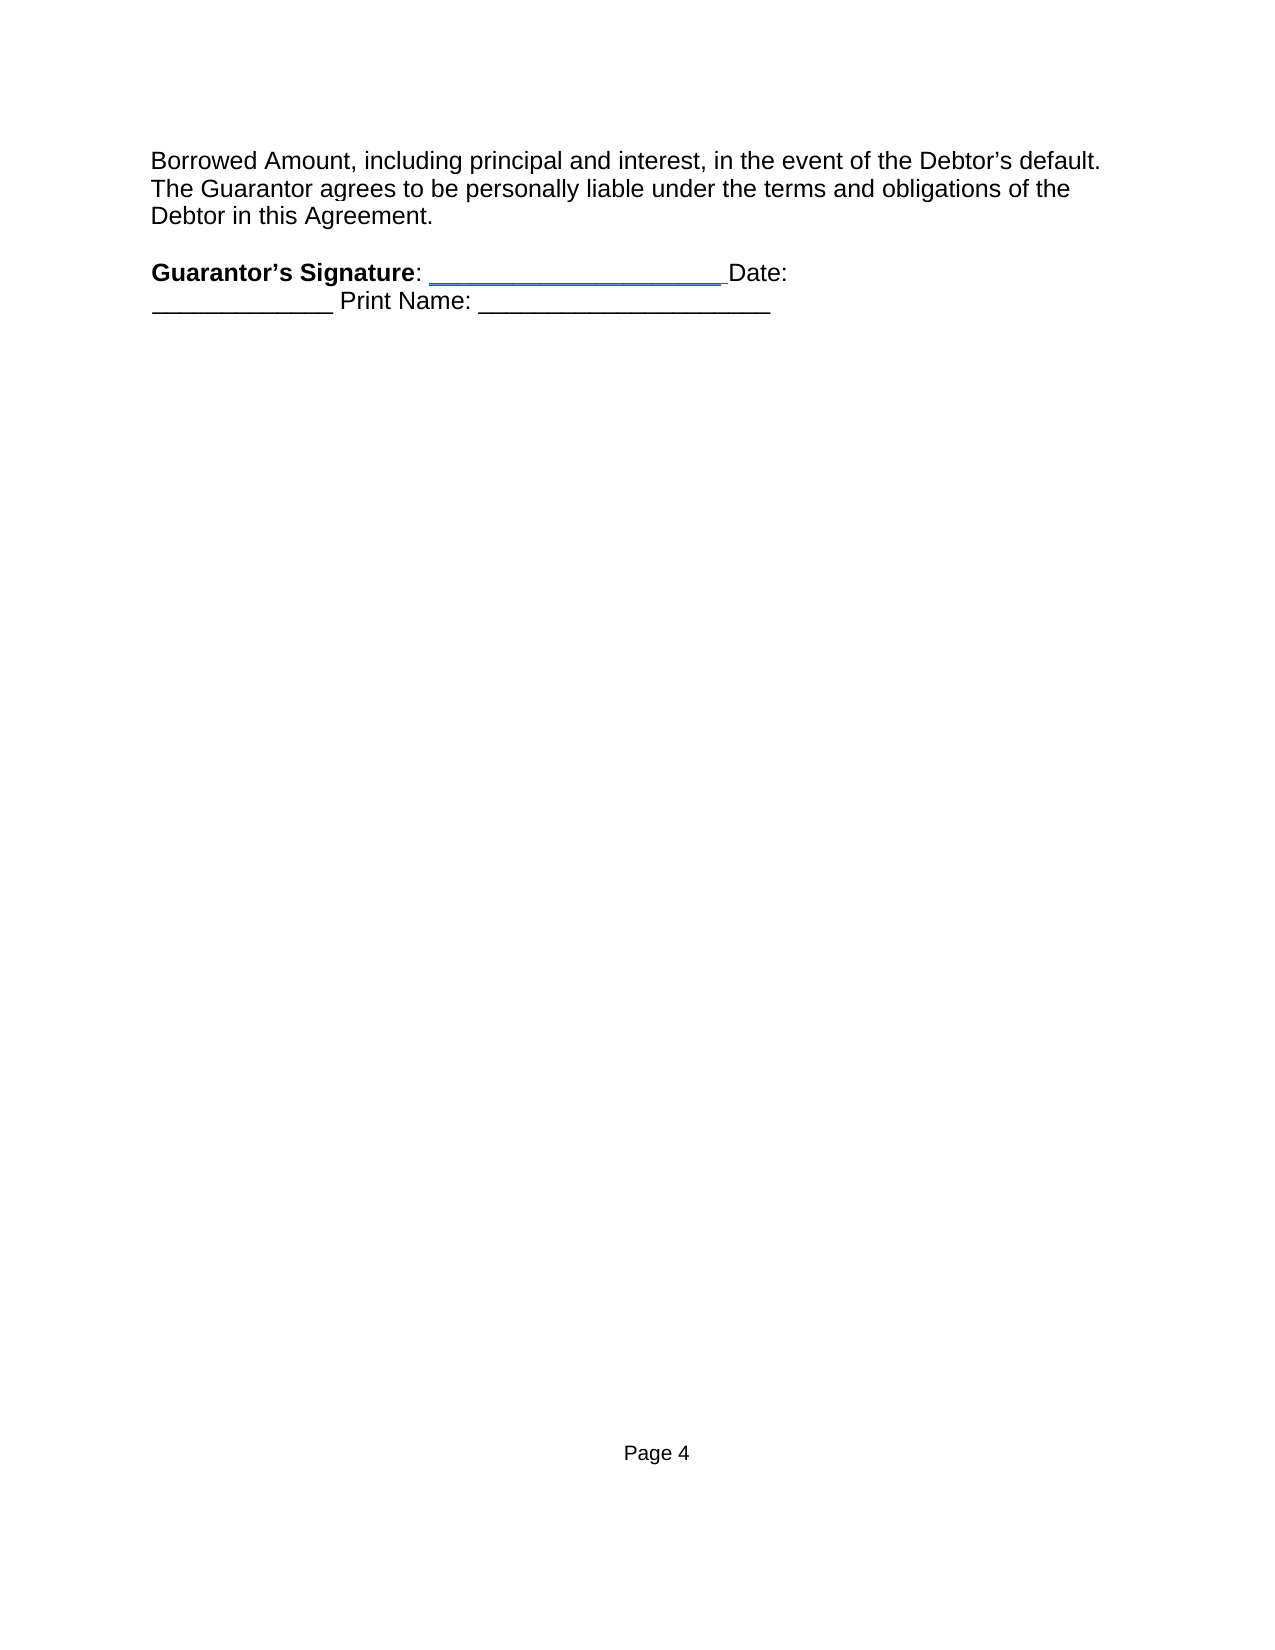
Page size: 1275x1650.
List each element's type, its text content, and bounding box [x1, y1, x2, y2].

text Borrowed Amount, including principal and interest, in the event of the Debtor’s default. The Guarantor agrees to be personally liable under the terms and obligations of the Debtor in this Agreement. [150, 148, 1108, 230]
text Page 4 [150, 1441, 1163, 1465]
text Guarantor’s Signature: _____________________ Date: _____________ Print Name: _____________________ [151, 259, 975, 315]
